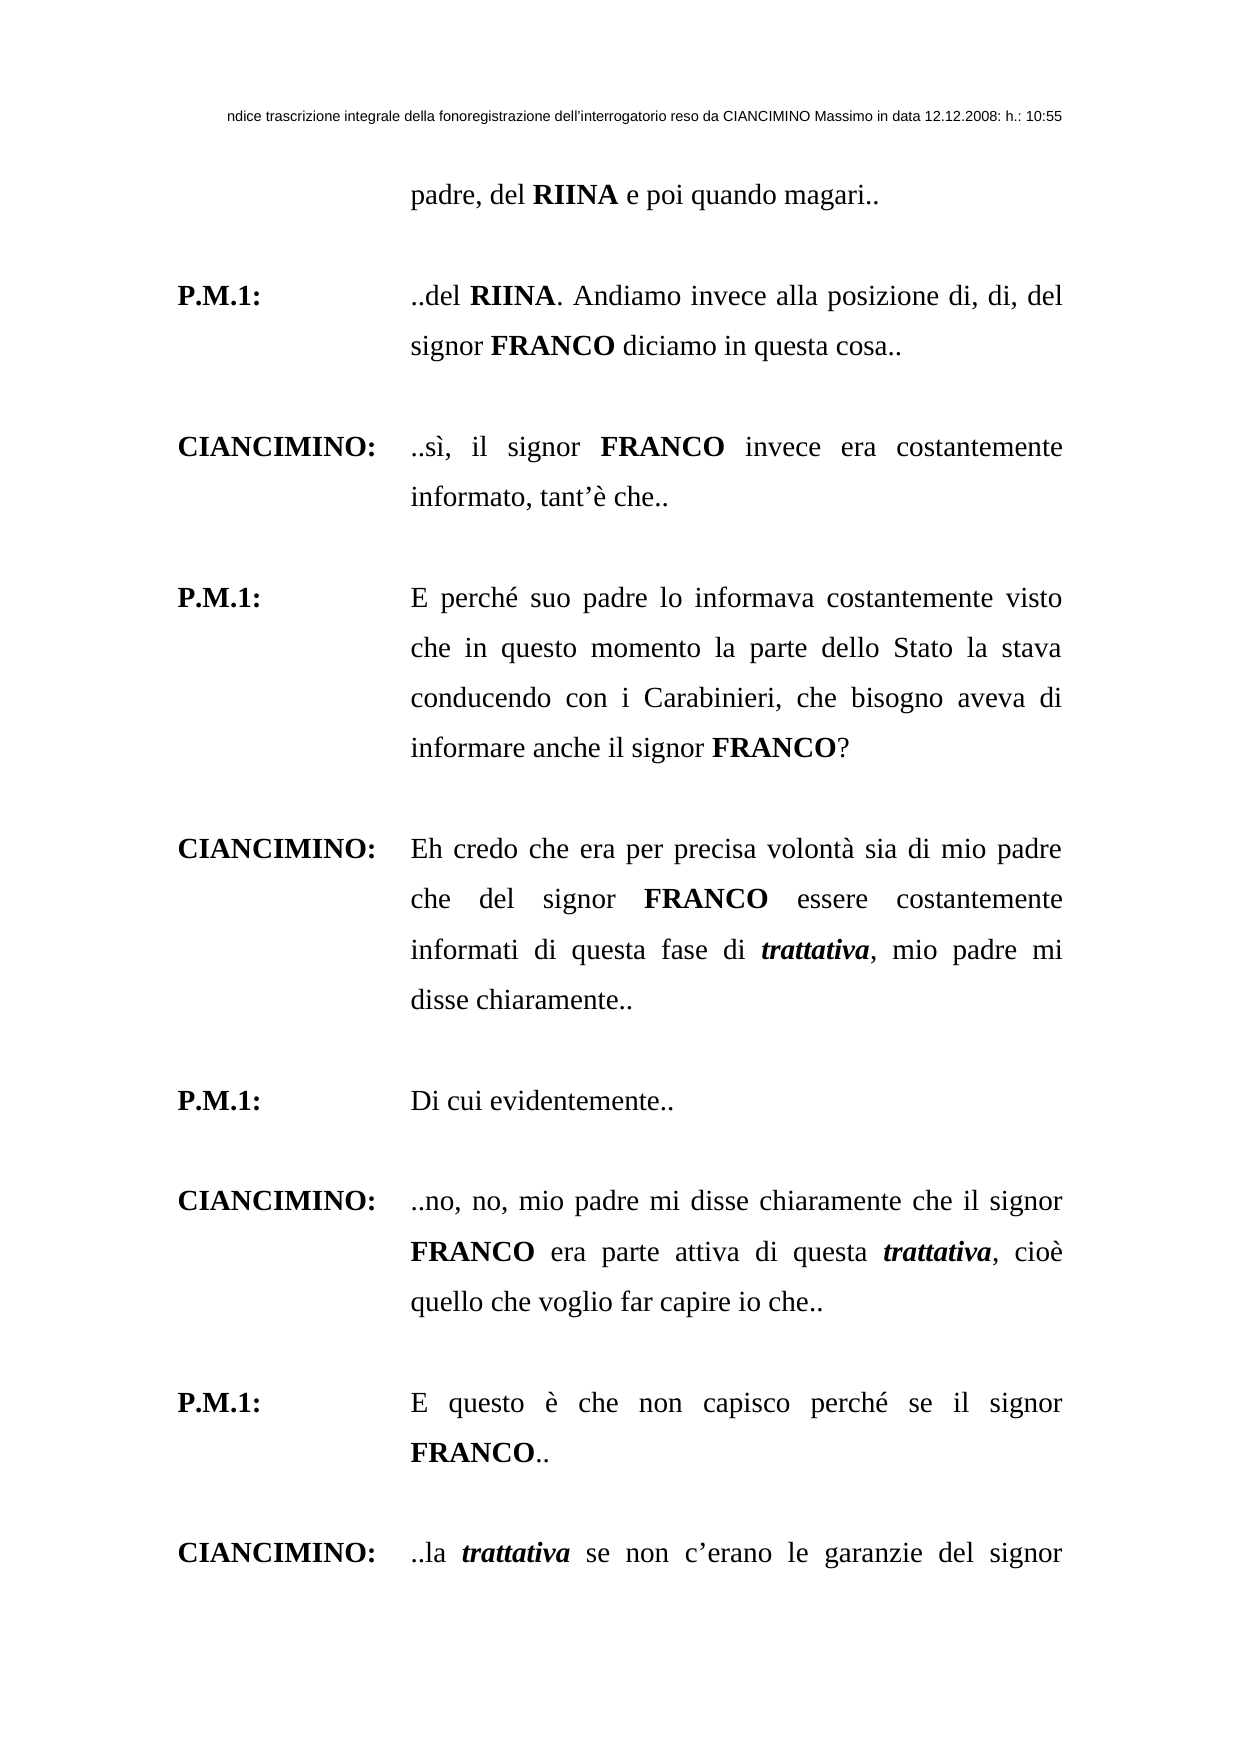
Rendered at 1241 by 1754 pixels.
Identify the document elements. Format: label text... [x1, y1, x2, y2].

text P.M.1: Di cui evidentemente.. [177, 1083, 1063, 1116]
text P.M.1: E perché suo padre lo informava costantemente visto che in questo momento la parte dello Stato la stava conducendo con i Carabinieri, che bisogno aveva di informare anche il signor FRANCO? [177, 580, 1063, 764]
text CIANCIMINO: Eh credo che era per precisa volontà sia di mio padre che del signor FRANCO essere costantemente informati di questa fase di trattativa, mio padre mi disse chiaramente.. [177, 831, 1063, 1016]
text P.M.1: ..del RIINA. Andiamo invece alla posizione di, di, del signor FRANCO diciamo in questa cosa.. [177, 278, 1063, 362]
text P.M.1: E questo è che non capisco perché se il signor FRANCO.. [177, 1385, 1063, 1468]
text CIANCIMINO: ..sì, il signor FRANCO invece era costantemente informato, tant’è che.. [177, 429, 1063, 513]
text padre, del RIINA e poi quando magari.. [177, 177, 1063, 211]
text CIANCIMINO: ..no, no, mio padre mi disse chiaramente che il signor FRANCO era parte attiva di questa trattativa, cioè quello che voglio far capire io che.. [177, 1183, 1063, 1318]
text CIANCIMINO: ..la trattativa se non c’erano le garanzie del signor [177, 1536, 1063, 1569]
